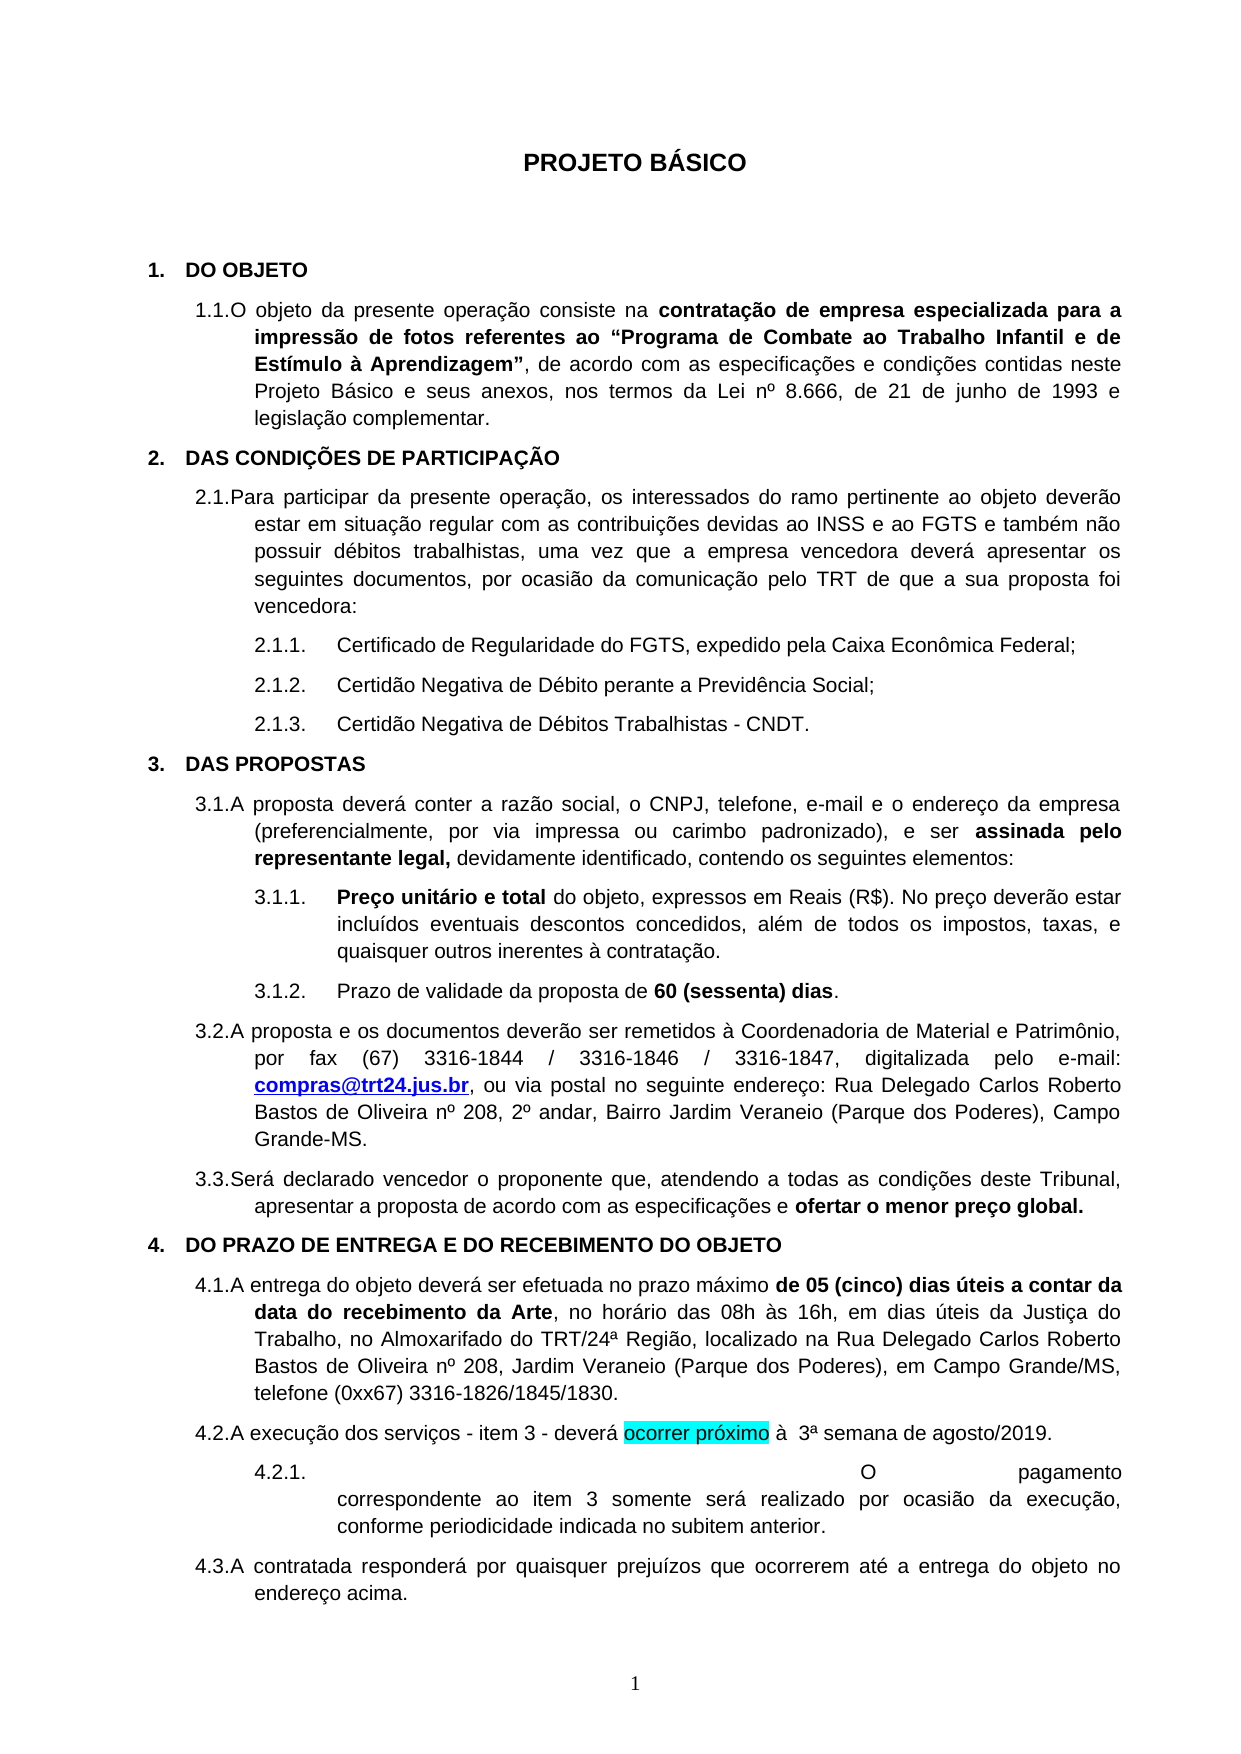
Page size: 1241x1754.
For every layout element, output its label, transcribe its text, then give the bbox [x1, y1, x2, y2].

list A proposta e os documentos deverão ser remetidos à Coordenadoria de Material e Patrimônio, por fax (67) 3316-1844 / 3316-1846 / 3316-1847, digitalizada pelo e-mail: compras@trt24.jus.br, ou via postal no seguinte endereço: Rua Delegado Carlos Roberto Bastos de Oliveira nº 208, 2º andar, Bairro Jardim Veraneio (Parque dos Poderes), Campo Grande-MS. [195, 1016, 1122, 1152]
list Preço unitário e total do objeto, expressos em Reais (R$). No preço deverão estar incluídos eventuais descontos concedidos, além de todos os impostos, taxas, e quaisquer outros inerentes à contratação. [254, 883, 1122, 964]
list O pagamento correspondente ao item 3 somente será realizado por ocasião da execução, conforme periodicidade indicada no subitem anterior. [254, 1458, 1122, 1539]
list Será declarado vencedor o proponente que, atendendo a todas as condições deste Tribunal, apresentar a proposta de acordo com as especificações e ofertar o menor preço global. [195, 1164, 1122, 1218]
list Para participar da presente operação, os interessados do ramo pertinente ao objeto deverão estar em situação regular com as contribuições devidas ao INSS e ao FGTS e também não possuir débitos trabalhistas, uma vez que a empresa vencedora deverá apresentar os seguintes documentos, por ocasião da comunicação pelo TRT de que a sua proposta foi vencedora: [195, 483, 1122, 618]
list Certificado de Regularidade do FGTS, expedido pela Caixa Econômica Federal; [254, 631, 1122, 658]
list A execução dos serviços - item 3 - deverá ocorrer próximo à 3ª semana de agosto/2019. [195, 1418, 1122, 1446]
list A proposta deverá conter a razão social, o CNPJ, telefone, e-mail e o endereço da empresa (preferencialmente, por via impressa ou carimbo padronizado), e ser assinada pelo representante legal, devidamente identificado, contendo os seguintes elementos: [195, 789, 1122, 871]
list DO OBJETO [148, 256, 1122, 283]
list DAS PROPOSTAS [148, 750, 1122, 777]
list A entrega do objeto deverá ser efetuada no prazo máximo de 05 (cinco) dias úteis a contar da data do recebimento da Arte, no horário das 08h às 16h, em dias úteis da Justiça do Trabalho, no Almoxarifado do TRT/24ª Região, localizado na Rua Delegado Carlos Roberto Bastos de Oliveira nº 208, Jardim Veraneio (Parque dos Poderes), em Campo Grande/MS, telefone (0xx67) 3316-1826/1845/1830. [195, 1271, 1122, 1406]
list DO PRAZO DE ENTREGA E DO RECEBIMENTO DO OBJETO [148, 1231, 1122, 1258]
list O objeto da presente operação consiste na contratação de empresa especializada para a impressão de fotos referentes ao “Programa de Combate ao Trabalho Infantil e de Estímulo à Aprendizagem”, de acordo com as especificações e condições contidas neste Projeto Básico e seus anexos, nos termos da Lei nº 8.666, de 21 de junho de 1993 e legislação complementar. [195, 296, 1122, 431]
list DAS CONDIÇÕES DE PARTICIPAÇÃO [148, 443, 1122, 471]
list A contratada responderá por quaisquer prejuízos que ocorrerem até a entrega do objeto no endereço acima. [195, 1552, 1122, 1606]
list Certidão Negativa de Débito perante a Previdência Social; [254, 671, 1122, 698]
list Prazo de validade da proposta de 60 (sessenta) dias. [254, 977, 1122, 1004]
text PROJETO BÁSICO [148, 148, 1122, 176]
list Certidão Negativa de Débitos Trabalhistas - CNDT. [254, 710, 1122, 737]
